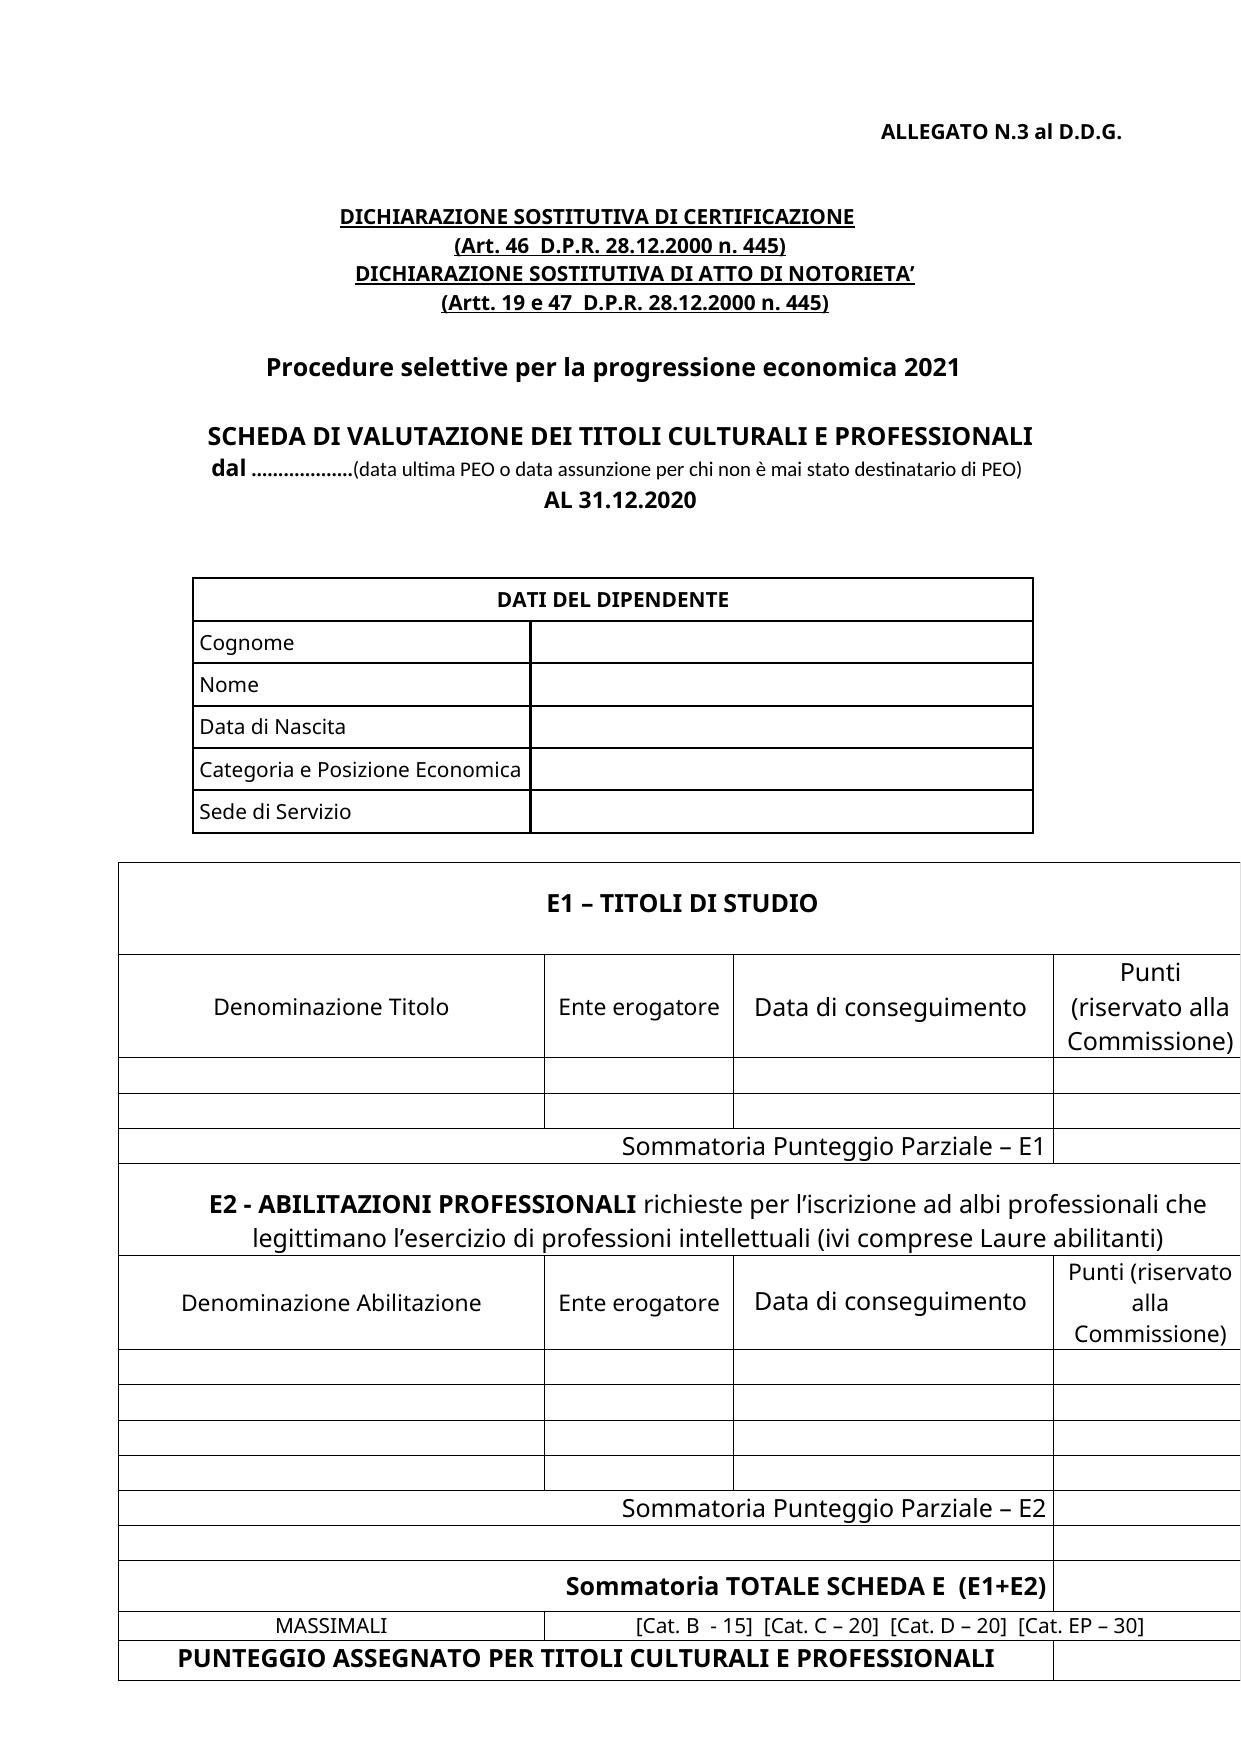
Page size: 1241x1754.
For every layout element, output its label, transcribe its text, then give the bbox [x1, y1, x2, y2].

table_cell [1054, 1421, 1240, 1454]
table_cell [573, 664, 769, 704]
table_cell Sommatoria TOTALE SCHEDA E (E1+E2) [119, 1561, 1053, 1611]
table_cell [1054, 1129, 1240, 1163]
text AL 31.12.2020 [118, 483, 1122, 515]
table_cell [532, 622, 544, 662]
table_cell [559, 791, 755, 832]
table_cell [Cat. B - 15] [Cat. C – 20] [Cat. D – 20] [Cat. EP – 30] [545, 1612, 1240, 1640]
table_cell [545, 664, 558, 704]
table_cell [875, 622, 1018, 662]
table_cell PUNTEGGIO ASSEGNATO PER TITOLI CULTURALI E PROFESSIONALI [119, 1641, 1053, 1680]
table_cell [532, 664, 544, 704]
table_cell Denominazione Abilitazione [119, 1256, 544, 1349]
table_cell Denominazione Titolo [119, 955, 544, 1057]
table_cell [769, 664, 875, 704]
text Procedure selettive per la progressione economica 2021 [266, 350, 1122, 384]
table_cell [545, 1094, 733, 1127]
table_cell [559, 664, 572, 704]
table_cell [545, 1058, 733, 1092]
table_cell [769, 622, 875, 662]
text DICHIARAZIONE SOSTITUTIVA DI ATTO DI NOTORIETA’ [118, 259, 1152, 288]
table_cell Categoria e Posizione Economica [194, 749, 529, 789]
table_cell [545, 791, 558, 832]
table_cell [1054, 1491, 1240, 1525]
table_cell Cognome [194, 622, 529, 662]
text ALLEGATO N.3 al D.D.G. [118, 117, 1122, 145]
table_cell [861, 707, 966, 747]
table_cell [1018, 664, 1032, 704]
table_cell [875, 664, 1018, 704]
table_cell Sede di Servizio [194, 791, 529, 832]
table_cell [532, 707, 544, 747]
table_cell [861, 791, 966, 832]
table_cell [119, 1421, 544, 1454]
table_cell [545, 1456, 733, 1490]
table_cell [545, 1421, 733, 1454]
table_cell [119, 1058, 544, 1092]
table_cell [734, 1456, 1053, 1490]
table_cell Sommatoria Punteggio Parziale – E2 [119, 1491, 1053, 1525]
table_cell Punti (riservato alla Commissione) [1054, 1256, 1240, 1349]
table_cell [119, 1385, 544, 1419]
table_cell [755, 791, 861, 832]
table_cell [1054, 1641, 1240, 1680]
table_cell [1054, 1094, 1240, 1127]
table_cell [1054, 1350, 1240, 1384]
table_cell Nome [194, 664, 529, 704]
table_cell [119, 1350, 544, 1384]
table_cell [119, 1456, 544, 1490]
table_cell [1054, 1526, 1240, 1560]
table_cell [119, 1526, 1053, 1560]
table_cell E2 - ABILITAZIONI PROFESSIONALI richieste per l’iscrizione ad albi professionali che legittimano l’esercizio di professioni intellettuali (ivi comprese Laure abilitanti) [119, 1164, 1240, 1254]
table_cell [966, 791, 1032, 832]
table_cell [119, 1094, 544, 1127]
table_cell Data di Nascita [194, 707, 529, 747]
table_cell [545, 1385, 733, 1419]
text dal ……………….(data ultima PEO o data assunzione per chi non è mai stato destinatario di PEO) [118, 452, 1122, 483]
table_cell [545, 1350, 733, 1384]
table_cell [755, 707, 861, 747]
table_header DATI DEL DIPENDENTE [194, 579, 1032, 620]
text (Artt. 19 e 47 D.P.R. 28.12.2000 n. 445) [118, 288, 1152, 316]
table_cell Sommatoria Punteggio Parziale – E1 [119, 1129, 1053, 1163]
table_cell MASSIMALI [119, 1612, 544, 1640]
table_cell [1054, 1058, 1240, 1092]
table_cell [858, 749, 963, 789]
table_cell [545, 707, 558, 747]
table_cell [1054, 1385, 1240, 1419]
table_cell [532, 749, 752, 789]
table_cell Ente erogatore [545, 955, 733, 1057]
table_cell [966, 707, 1032, 747]
table_cell [753, 749, 858, 789]
table_cell [1054, 1561, 1240, 1611]
text (Art. 46 D.P.R. 28.12.2000 n. 445) [118, 231, 1122, 259]
table_cell Data di conseguimento [734, 1256, 1053, 1349]
table_cell [1018, 622, 1032, 662]
table_cell [532, 791, 544, 832]
table_cell [734, 1350, 1053, 1384]
table_cell [734, 1385, 1053, 1419]
table_header E1 – TITOLI DI STUDIO [119, 863, 1240, 954]
table_cell [963, 749, 1032, 789]
table_cell Data di conseguimento [734, 955, 1053, 1057]
table_cell [559, 622, 572, 662]
table_cell [734, 1058, 1053, 1092]
text SCHEDA DI VALUTAZIONE DEI TITOLI CULTURALI E PROFESSIONALI [118, 418, 1122, 452]
table_cell Punti (riservato alla Commissione) [1054, 955, 1240, 1057]
table_cell [559, 707, 755, 747]
table_cell [734, 1421, 1053, 1454]
table_cell [734, 1094, 1053, 1127]
table_cell [545, 622, 558, 662]
table_cell [573, 622, 769, 662]
table_cell [1054, 1456, 1240, 1490]
table_cell Ente erogatore [545, 1256, 733, 1349]
subtitle DICHIARAZIONE SOSTITUTIVA DI CERTIFICAZIONE [221, 202, 1004, 231]
